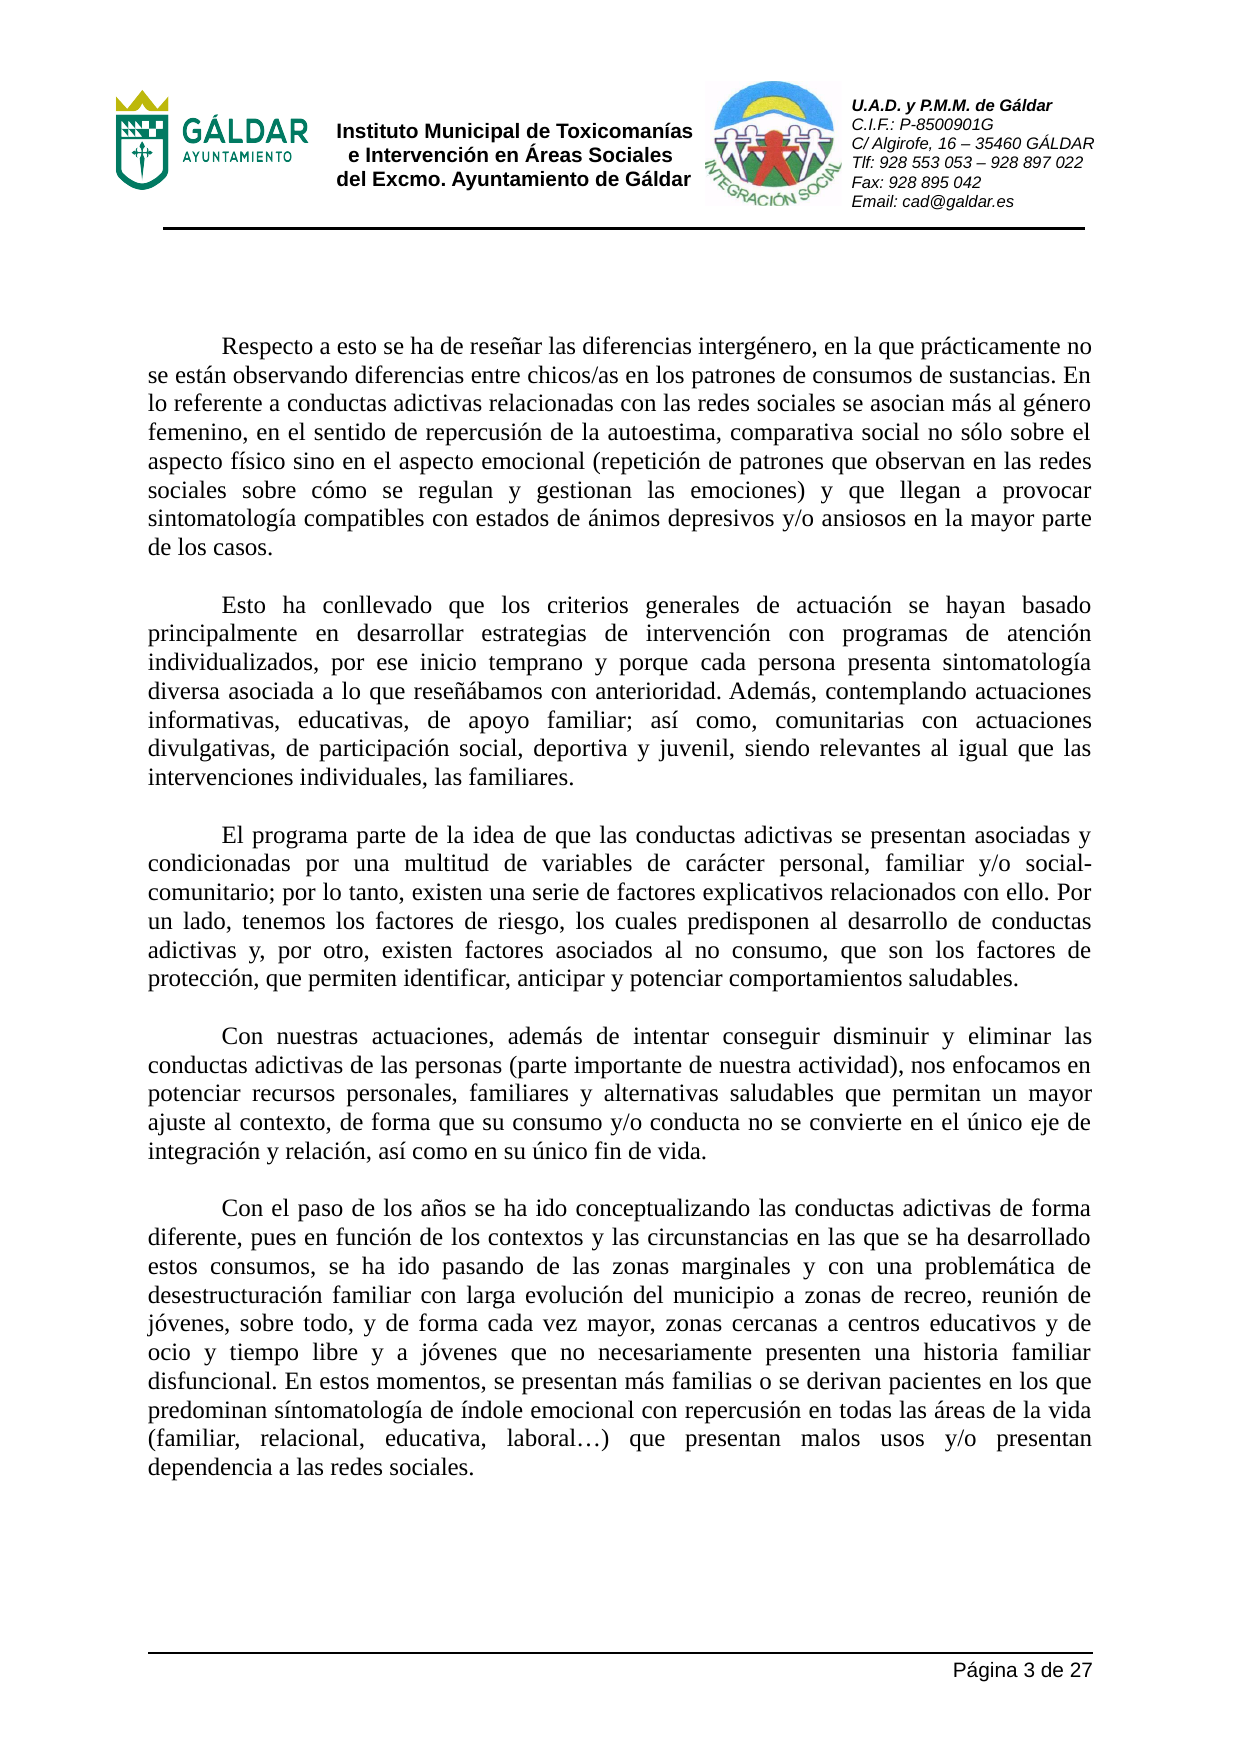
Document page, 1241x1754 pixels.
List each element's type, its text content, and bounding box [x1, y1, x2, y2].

picture [96, 64, 325, 215]
text El programa parte de la idea de que las conductas adictivas se presentan asociadas y condicionadas por una multitud de variables de carácter personal, familiar y/o social-comunitario; por lo tanto, existen una serie de factores explicativos relacionados con ello. Por un lado, tenemos los factores de riesgo, los cuales predisponen al desarrollo de conductas adictivas y, por otro, existen factores asociados al no consumo, que son los factores de protección, que permiten identificar, anticipar y potenciar comportamientos saludables. [148, 820, 1093, 992]
picture [705, 81, 842, 206]
text Con el paso de los años se ha ido conceptualizando las conductas adictivas de forma diferente, pues en función de los contextos y las circunstancias en las que se ha desarrollado estos consumos, se ha ido pasando de las zonas marginales y con una problemática de desestructuración familiar con larga evolución del municipio a zonas de recreo, reunión de jóvenes, sobre todo, y de forma cada vez mayor, zonas cercanas a centros educativos y de ocio y tiempo libre y a jóvenes que no necesariamente presenten una historia familiar disfuncional. En estos momentos, se presentan más familias o se derivan pacientes en los que predominan síntomatología de índole emocional con repercusión en todas las áreas de la vida (familiar, relacional, educativa, laboral…) que presentan malos usos y/o presentan dependencia a las redes sociales. [148, 1193, 1093, 1481]
text Con nuestras actuaciones, además de intentar conseguir disminuir y eliminar las conductas adictivas de las personas (parte importante de nuestra actividad), nos enfocamos en potenciar recursos personales, familiares y alternativas saludables que permitan un mayor ajuste al contexto, de forma que su consumo y/o conducta no se convierte en el único eje de integración y relación, así como en su único fin de vida. [148, 1021, 1093, 1165]
text Respecto a esto se ha de reseñar las diferencias intergénero, en la que prácticamente no se están observando diferencias entre chicos/as en los patrones de consumos de sustancias. En lo referente a conductas adictivas relacionadas con las redes sociales se asocian más al género femenino, en el sentido de repercusión de la autoestima, comparativa social no sólo sobre el aspecto físico sino en el aspecto emocional (repetición de patrones que observan en las redes sociales sobre cómo se regulan y gestionan las emociones) y que llegan a provocar sintomatología compatibles con estados de ánimos depresivos y/o ansiosos en la mayor parte de los casos. [148, 331, 1093, 561]
text Esto ha conllevado que los criterios generales de actuación se hayan basado principalmente en desarrollar estrategias de intervención con programas de atención individualizados, por ese inicio temprano y porque cada persona presenta sintomatología diversa asociada a lo que reseñábamos con anterioridad. Además, contemplando actuaciones informativas, educativas, de apoyo familiar; así como, comunitarias con actuaciones divulgativas, de participación social, deportiva y juvenil, siendo relevantes al igual que las intervenciones individuales, las familiares. [148, 590, 1093, 791]
